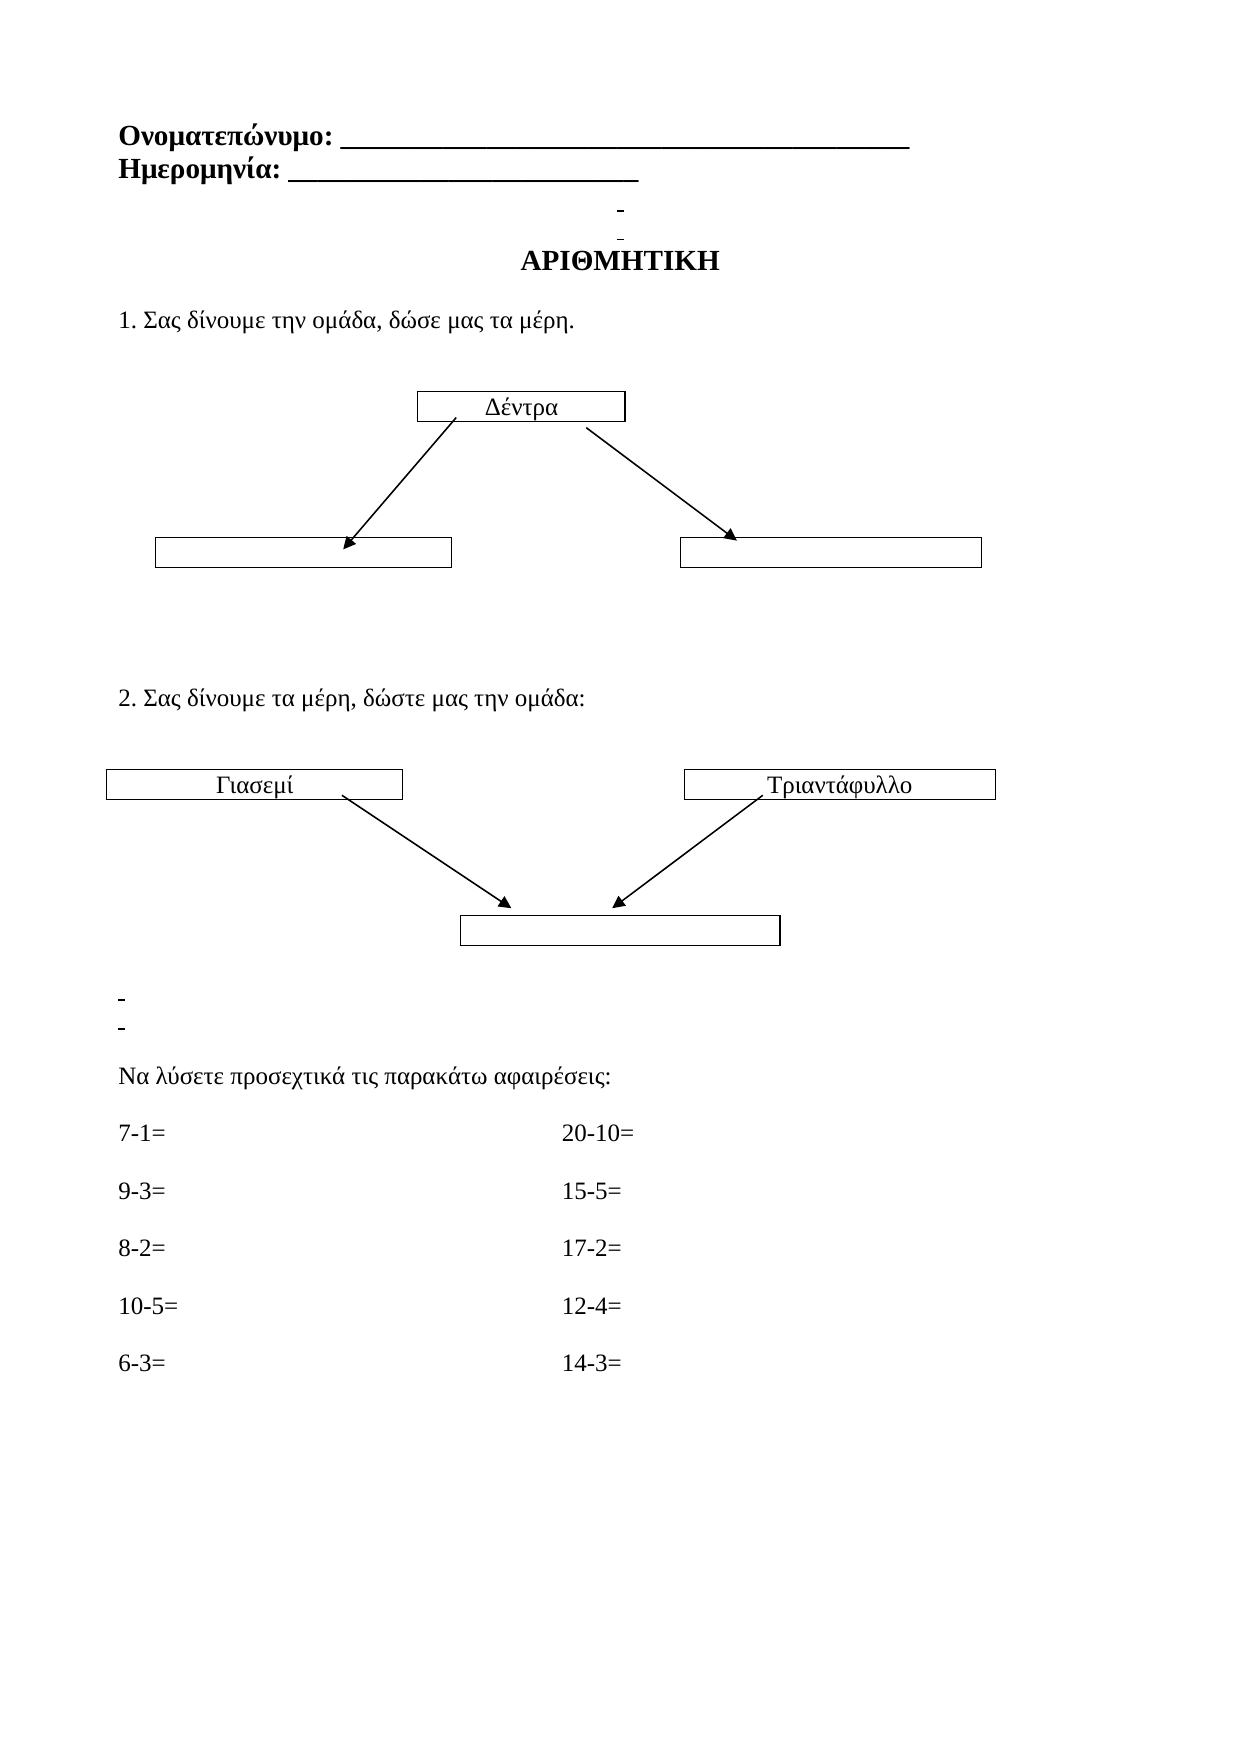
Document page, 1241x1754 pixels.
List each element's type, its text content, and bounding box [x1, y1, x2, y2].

text Ημερομηνία: ________________________ [118, 152, 1122, 185]
table_cell 17-2= [550, 1233, 994, 1291]
table_cell 12-4= [550, 1291, 994, 1348]
table_header [452, 537, 680, 567]
table_header 20-10= [550, 1118, 994, 1176]
text Ονοματεπώνυμο: _______________________________________ [118, 118, 1122, 152]
table_cell 15-5= [550, 1176, 994, 1233]
text 2. Σας δίνουμε τα μέρη, δώστε μας την ομάδα: [118, 683, 1122, 712]
table_header [681, 538, 981, 567]
table_header Τριαντάφυλλο [685, 770, 995, 799]
table_header 7-1= [107, 1118, 550, 1176]
table_cell 9-3= [107, 1176, 550, 1233]
text 1. Σας δίνουμε την ομάδα, δώσε μας τα μέρη. [118, 305, 1122, 334]
table_cell 8-2= [107, 1233, 550, 1291]
table_cell 6-3= [107, 1348, 550, 1406]
text Να λύσετε προσεχτικά τις παρακάτω αφαιρέσεις: [118, 1061, 1122, 1089]
table_cell 10-5= [107, 1291, 550, 1348]
table_header Γιασεμί [107, 770, 402, 799]
table_header Δέντρα [418, 392, 624, 421]
subtitle ΑΡΙΘΜΗΤΙΚΗ [118, 243, 1122, 276]
table_header [461, 916, 779, 945]
table_cell 14-3= [550, 1348, 994, 1406]
table_header [403, 769, 684, 799]
table_header [156, 538, 451, 567]
